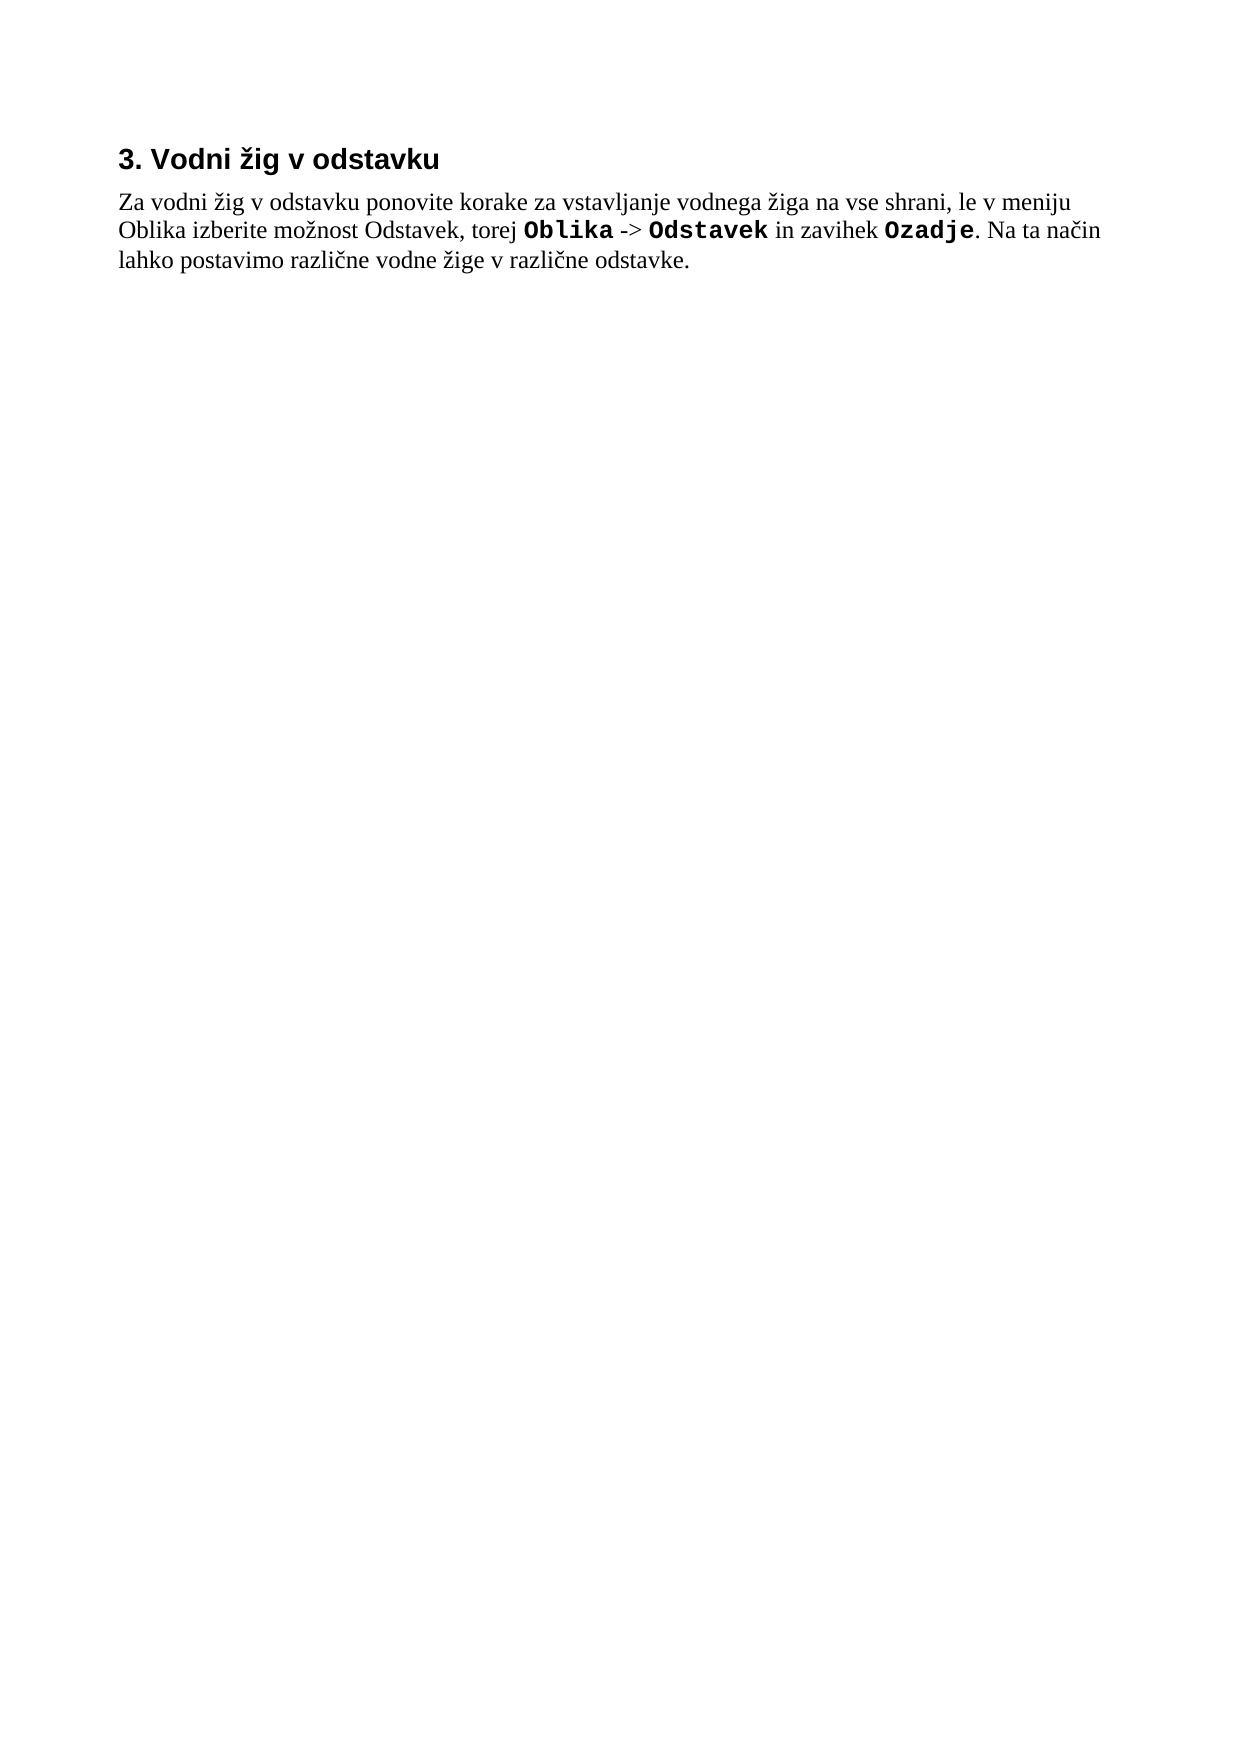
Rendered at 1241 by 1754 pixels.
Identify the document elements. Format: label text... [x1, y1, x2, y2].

subtitle 3. Vodni žig v odstavku [118, 143, 1122, 176]
text Za vodni žig v odstavku ponovite korake za vstavljanje vodnega žiga na vse shrani, le v meniju Oblika izberite možnost Odstavek, torej Oblika -> Odstavek in zavihek Ozadje. Na ta način lahko postavimo različne vodne žige v različne odstavke. [118, 188, 1122, 273]
